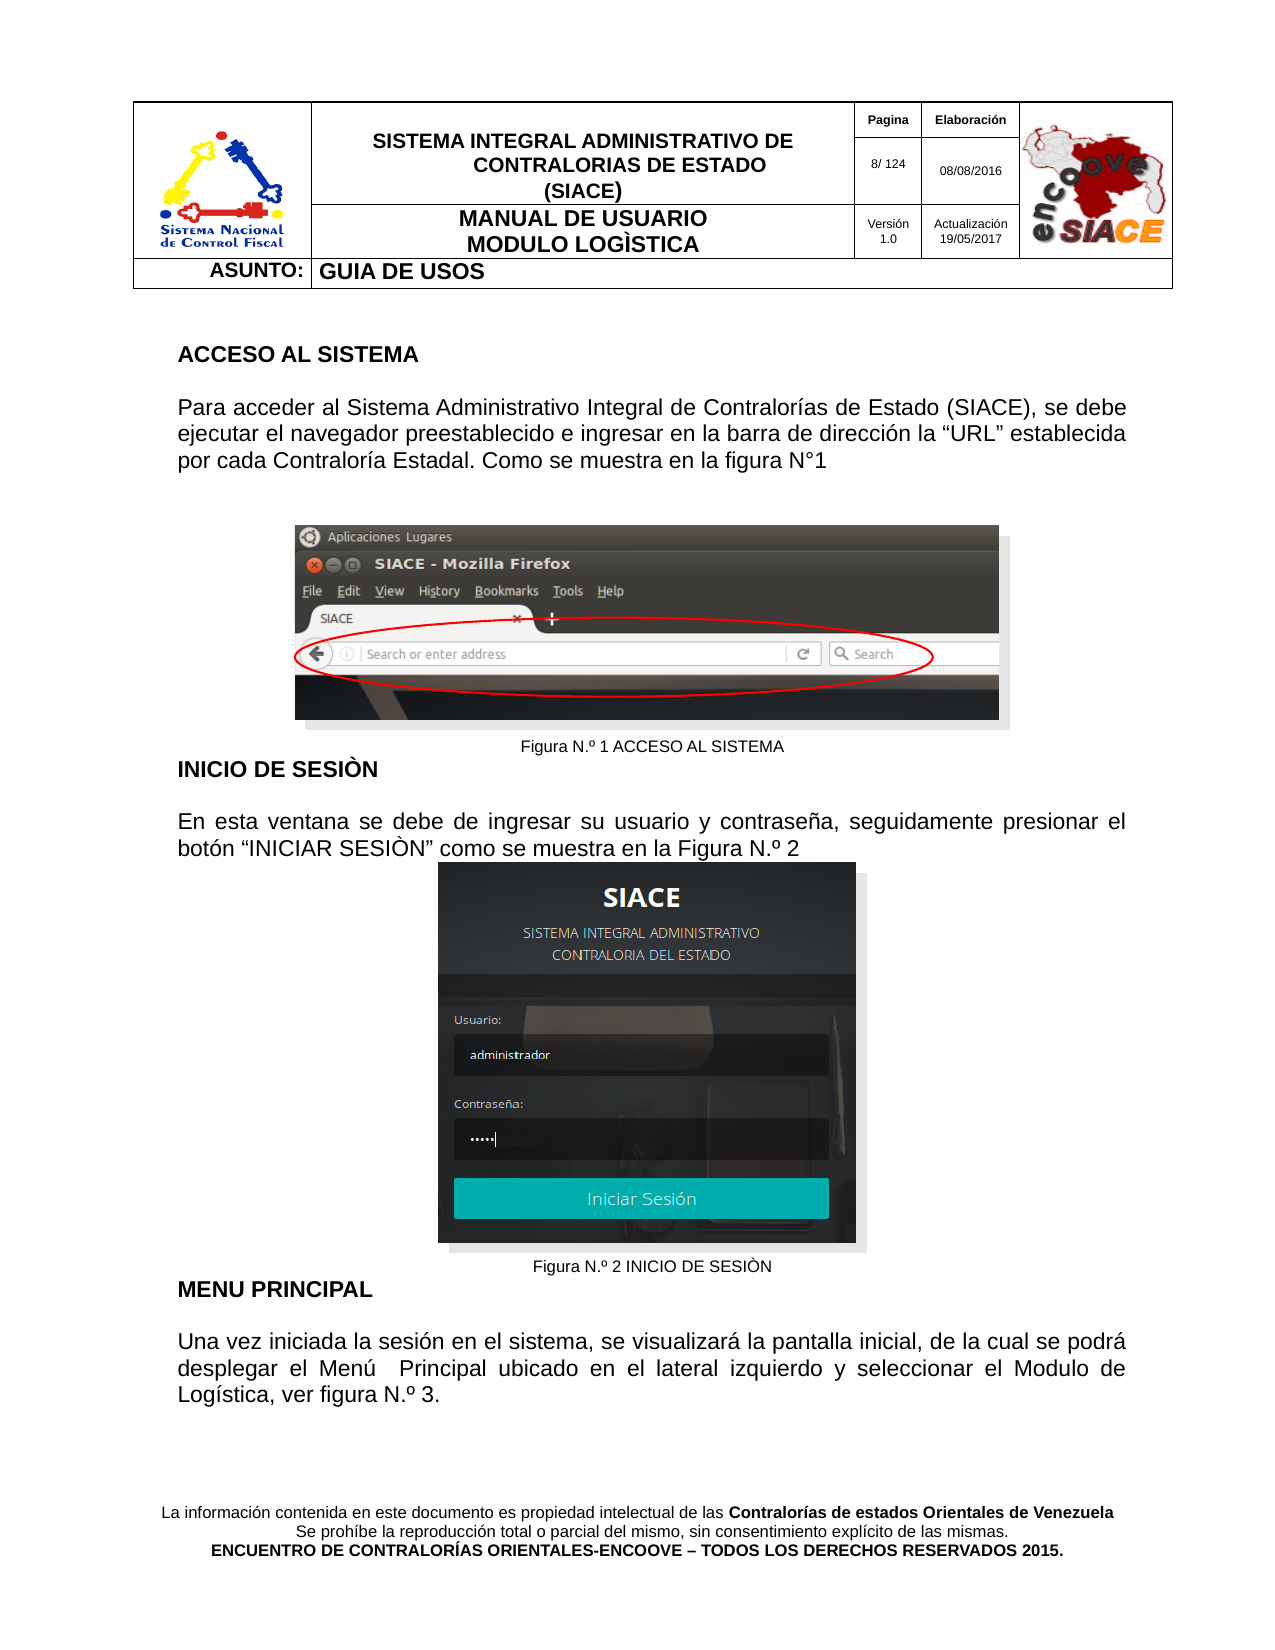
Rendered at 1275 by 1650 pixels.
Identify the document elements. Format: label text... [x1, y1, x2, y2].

subtitle ACCESO AL SISTEMA [177, 341, 1127, 367]
text Para acceder al Sistema Administrativo Integral de Contralorías de Estado (SIACE), se debe ejecutar el navegador preestablecido e ingresar en la barra de dirección la “URL” establecida por cada Contraloría Estadal. Como se muestra en la figura N°1 [177, 394, 1127, 473]
subtitle MENU PRINCIPAL [177, 1276, 1127, 1302]
text Figura N.º 2 INICIO DE SESIÒN [177, 1256, 1127, 1276]
text Una vez iniciada la sesión en el sistema, se visualizará la pantalla inicial, de la cual se podrá desplegar el Menú Principal ubicado en el lateral izquierdo y seleccionar el Modulo de Logística, ver figura N.º 3. [177, 1328, 1127, 1407]
text En esta ventana se debe de ingresar su usuario y contraseña, seguidamente presionar el botón “INICIAR SESIÒN” como se muestra en la Figura N.º 2 [177, 808, 1127, 861]
picture [438, 862, 856, 1243]
subtitle INICIO DE SESIÒN [177, 756, 1127, 782]
picture [150, 127, 296, 254]
picture [1021, 121, 1167, 248]
text Figura N.º 1 ACCESO AL SISTEMA [177, 736, 1127, 756]
